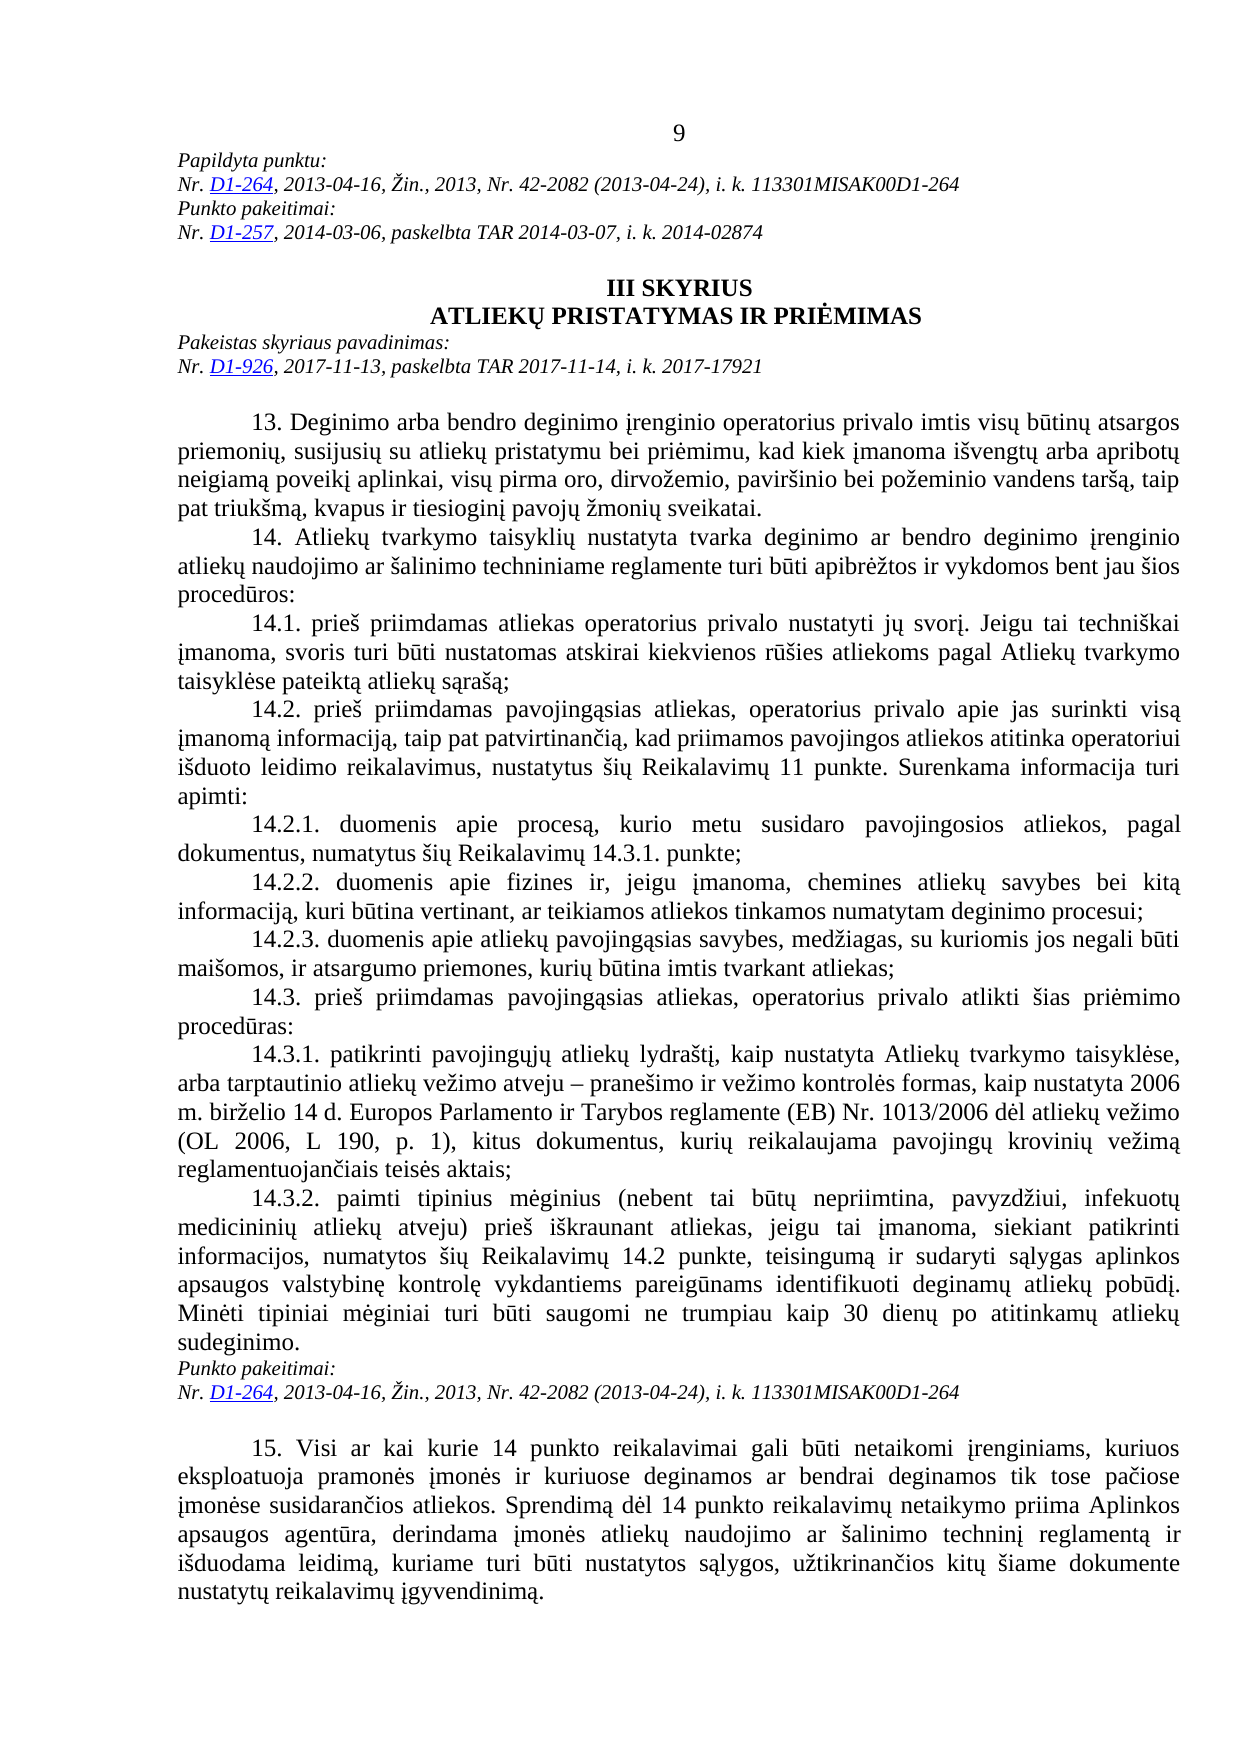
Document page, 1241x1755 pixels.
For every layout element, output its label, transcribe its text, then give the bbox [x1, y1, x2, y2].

text Punkto pakeitimai: [177, 196, 1181, 220]
text 14.1. prieš priimdamas atliekas operatorius privalo nustatyti jų svorį. Jeigu tai techniškai įmanoma, svoris turi būti nustatomas atskirai kiekvienos rūšies atliekoms pagal Atliekų tvarkymo taisyklėse pateiktą atliekų sąrašą; [177, 608, 1181, 694]
text 14.3.2. paimti tipinius mėginius (nebent tai būtų nepriimtina, pavyzdžiui, infekuotų medicininių atliekų atveju) prieš iškraunant atliekas, jeigu tai įmanoma, siekiant patikrinti informacijos, numatytos šių Reikalavimų 14.2 punkte, teisingumą ir sudaryti sąlygas aplinkos apsaugos valstybinę kontrolę vykdantiems pareigūnams identifikuoti deginamų atliekų pobūdį. Minėti tipiniai mėginiai turi būti saugomi ne trumpiau kaip 30 dienų po atitinkamų atliekų sudeginimo. [177, 1183, 1181, 1356]
text ATLIEKŲ PRISTATYMAS IR PRIĖMIMAS [177, 301, 1181, 330]
text Nr. D1-926, 2017-11-13, paskelbta TAR 2017-11-14, i. k. 2017-17921 [177, 354, 1181, 378]
text III SKYRIUS [177, 273, 1181, 301]
text Nr. D1-264, 2013-04-16, Žin., 2013, Nr. 42-2082 (2013-04-24), i. k. 113301MISAK00D1-264 [177, 1380, 1181, 1404]
text 14. Atliekų tvarkymo taisyklių nustatyta tvarka deginimo ar bendro deginimo įrenginio atliekų naudojimo ar šalinimo techniniame reglamente turi būti apibrėžtos ir vykdomos bent jau šios procedūros: [177, 522, 1181, 608]
text 14.2. prieš priimdamas pavojingąsias atliekas, operatorius privalo apie jas surinkti visą įmanomą informaciją, taip pat patvirtinančią, kad priimamos pavojingos atliekos atitinka operatoriui išduoto leidimo reikalavimus, nustatytus šių Reikalavimų 11 punkte. Surenkama informacija turi apimti: [177, 694, 1181, 809]
text Nr. D1-264, 2013-04-16, Žin., 2013, Nr. 42-2082 (2013-04-24), i. k. 113301MISAK00D1-264 [177, 172, 1181, 196]
text 14.2.2. duomenis apie fizines ir, jeigu įmanoma, chemines atliekų savybes bei kitą informaciją, kuri būtina vertinant, ar teikiamos atliekos tinkamos numatytam deginimo procesui; [177, 867, 1181, 924]
text 13. Deginimo arba bendro deginimo įrenginio operatorius privalo imtis visų būtinų atsargos priemonių, susijusių su atliekų pristatymu bei priėmimu, kad kiek įmanoma išvengtų arba apribotų neigiamą poveikį aplinkai, visų pirma oro, dirvožemio, paviršinio bei požeminio vandens taršą, taip pat triukšmą, kvapus ir tiesioginį pavojų žmonių sveikatai. [177, 407, 1181, 522]
text Nr. D1-257, 2014-03-06, paskelbta TAR 2014-03-07, i. k. 2014-02874 [177, 220, 1181, 244]
text 14.2.3. duomenis apie atliekų pavojingąsias savybes, medžiagas, su kuriomis jos negali būti maišomos, ir atsargumo priemones, kurių būtina imtis tvarkant atliekas; [177, 924, 1181, 982]
text Papildyta punktu: [177, 148, 1181, 172]
text 14.2.1. duomenis apie procesą, kurio metu susidaro pavojingosios atliekos, pagal dokumentus, numatytus šių Reikalavimų 14.3.1. punkte; [177, 809, 1181, 867]
text 14.3.1. patikrinti pavojingųjų atliekų lydraštį, kaip nustatyta Atliekų tvarkymo taisyklėse, arba tarptautinio atliekų vežimo atveju – pranešimo ir vežimo kontrolės formas, kaip nustatyta 2006 m. birželio 14 d. Europos Parlamento ir Tarybos reglamente (EB) Nr. 1013/2006 dėl atliekų vežimo (OL 2006, L 190, p. 1), kitus dokumentus, kurių reikalaujama pavojingų krovinių vežimą reglamentuojančiais teisės aktais; [177, 1039, 1181, 1183]
text Pakeistas skyriaus pavadinimas: [177, 330, 1181, 354]
text 14.3. prieš priimdamas pavojingąsias atliekas, operatorius privalo atlikti šias priėmimo procedūras: [177, 982, 1181, 1039]
text Punkto pakeitimai: [177, 1356, 1181, 1380]
text 15. Visi ar kai kurie 14 punkto reikalavimai gali būti netaikomi įrenginiams, kuriuos eksploatuoja pramonės įmonės ir kuriuose deginamos ar bendrai deginamos tik tose pačiose įmonėse susidarančios atliekos. Sprendimą dėl 14 punkto reikalavimų netaikymo priima Aplinkos apsaugos agentūra, derindama įmonės atliekų naudojimo ar šalinimo techninį reglamentą ir išduodama leidimą, kuriame turi būti nustatytos sąlygos, užtikrinančios kitų šiame dokumente nustatytų reikalavimų įgyvendinimą. [177, 1433, 1181, 1605]
